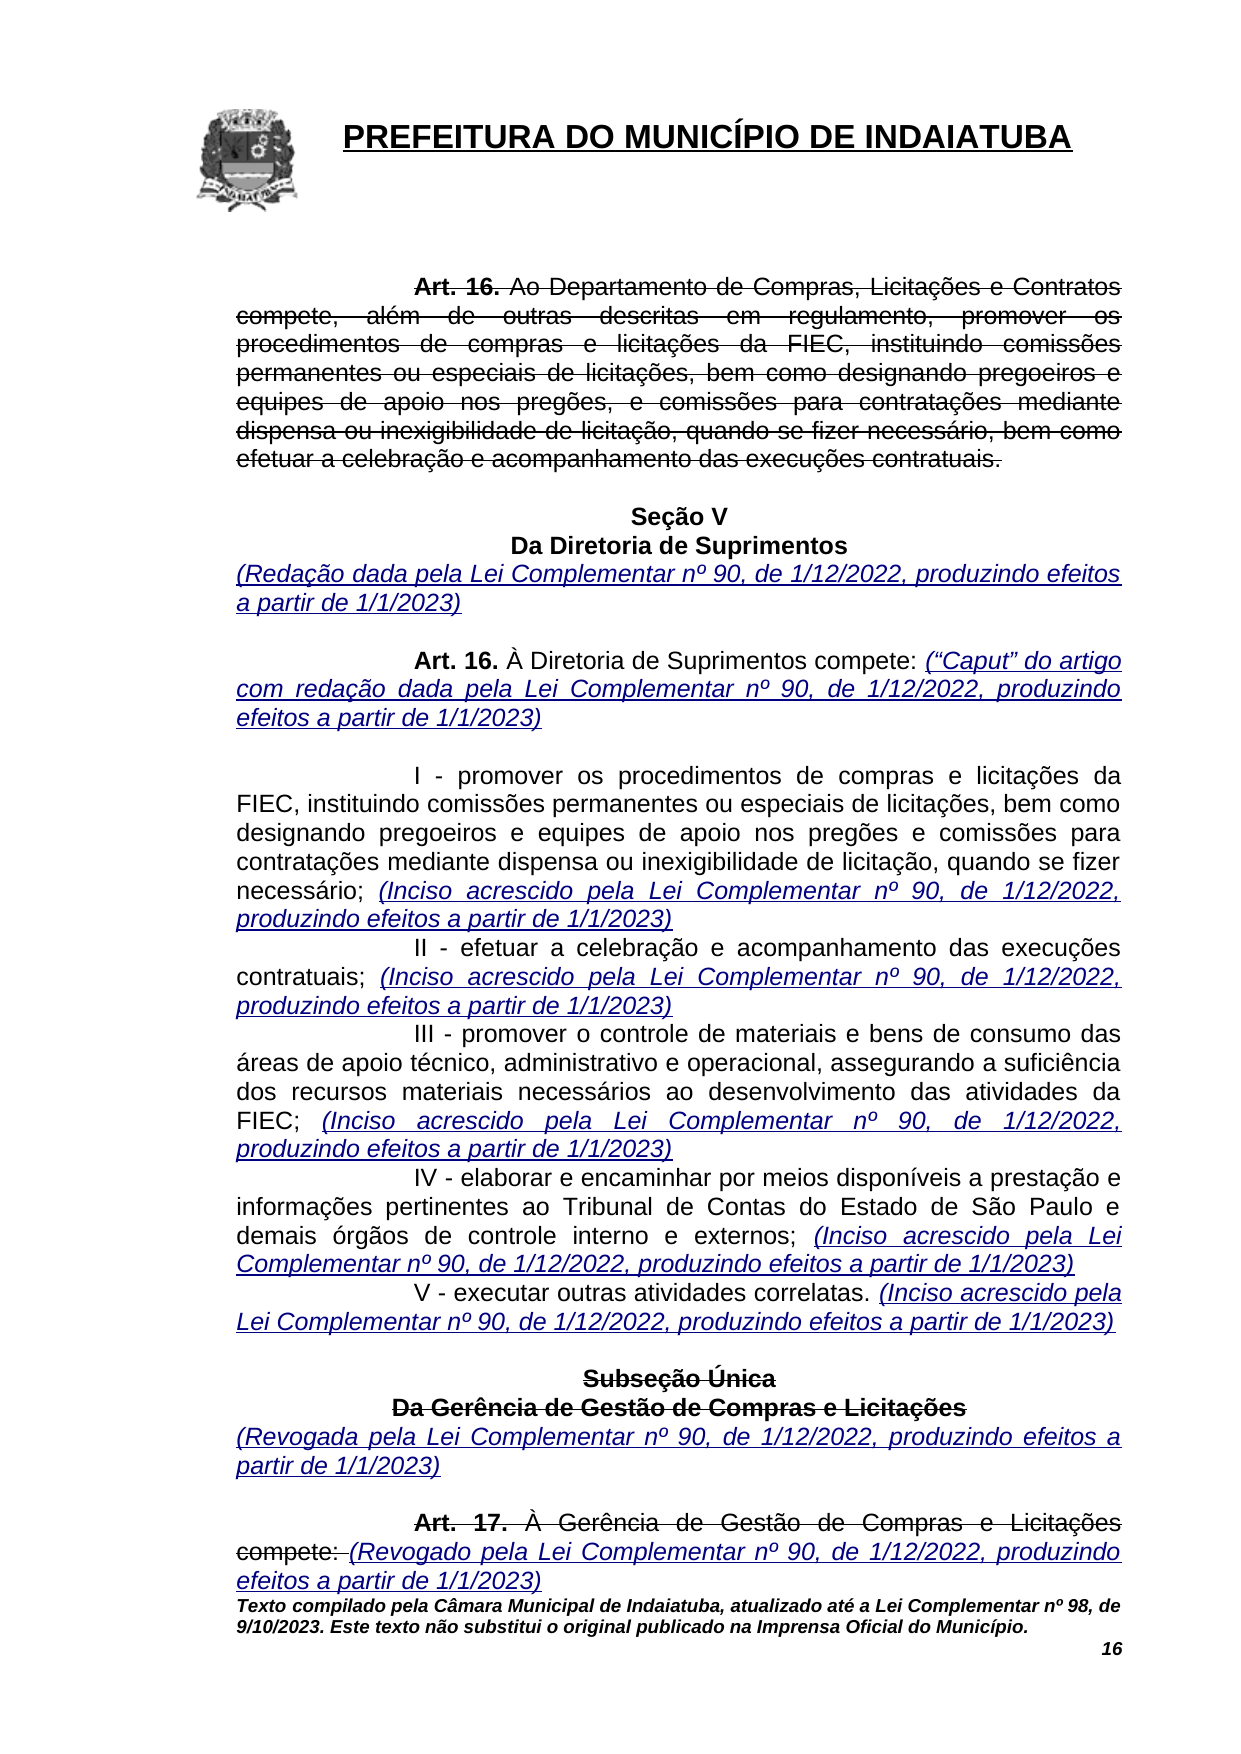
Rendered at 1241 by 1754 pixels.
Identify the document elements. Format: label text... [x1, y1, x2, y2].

text Art. 16. Ao Departamento de Compras, Licitações e Contratos compete, além de outras descritas em regulamento, promover os procedimentos de compras e licitações da FIEC, instituindo comissões permanentes ou especiais de licitações, bem como designando pregoeiros e equipes de apoio nos pregões, e comissões para contratações mediante dispensa ou inexigibilidade de licitação, quando se fizer necessário, bem como efetuar a celebração e acompanhamento das execuções contratuais. [236, 404, 1122, 431]
list a partir de 1/1/2023) [236, 586, 1122, 617]
text Art. 16. Ao Departamento de Compras, Licitações e Contratos compete, além de outras descritas em regulamento, promover os procedimentos de compras e licitações da FIEC, instituindo comissões permanentes ou especiais de licitações, bem como designando pregoeiros e equipes de apoio nos pregões, e comissões para contratações mediante dispensa ou inexigibilidade de licitação, quando se fizer necessário, bem como efetuar a celebração e acompanhamento das execuções contratuais. [236, 318, 1122, 345]
text Art. 16. Ao Departamento de Compras, Licitações e Contratos compete, além de outras descritas em regulamento, promover os procedimentos de compras e licitações da FIEC, instituindo comissões permanentes ou especiais de licitações, bem como designando pregoeiros e equipes de apoio nos pregões, e comissões para contratações mediante dispensa ou inexigibilidade de licitação, quando se fizer necessário, bem como efetuar a celebração e acompanhamento das execuções contratuais. [236, 346, 1122, 374]
text IV - elaborar e encaminhar por meios disponíveis a prestação e informações pertinentes ao Tribunal de Contas do Estado de São Paulo e demais órgãos de controle interno e externos; (Inciso acrescido pela Lei Complementar nº 90, de 1/12/2022, produzindo efeitos a partir de 1/1/2023) [236, 1163, 1122, 1278]
text Seção V [236, 502, 1122, 531]
text III - promover o controle de materiais e bens de consumo das áreas de apoio técnico, administrativo e operacional, assegurando a suficiência dos recursos materiais necessários ao desenvolvimento das atividades da FIEC; (Inciso acrescido pela Lei Complementar nº 90, de 1/12/2022, produzindo efeitos a partir de 1/1/2023) [236, 1019, 1122, 1163]
text Art. 16. Ao Departamento de Compras, Licitações e Contratos compete, além de outras descritas em regulamento, promover os procedimentos de compras e licitações da FIEC, instituindo comissões permanentes ou especiais de licitações, bem como designando pregoeiros e equipes de apoio nos pregões, e comissões para contratações mediante dispensa ou inexigibilidade de licitação, quando se fizer necessário, bem como efetuar a celebração e acompanhamento das execuções contratuais. [236, 375, 1122, 403]
text (Revogada pela Lei Complementar nº 90, de 1/12/2022, produzindo efeitos a [236, 1422, 1122, 1447]
text Art. 17. À Gerência de Gestão de Compras e Licitações compete: (Revogado pela Lei Complementar nº 90, de 1/12/2022, produzindo efeitos a partir de 1/1/2023) [236, 1508, 1122, 1594]
text I - promover os procedimentos de compras e licitações da FIEC, instituindo comissões permanentes ou especiais de licitações, bem como designando pregoeiros e equipes de apoio nos pregões e comissões para contratações mediante dispensa ou inexigibilidade de licitação, quando se fizer necessário; (Inciso acrescido pela Lei Complementar nº 90, de 1/12/2022, produzindo efeitos a partir de 1/1/2023) [236, 761, 1122, 933]
text efeitos a partir de 1/1/2023) [236, 701, 1122, 732]
text partir de 1/1/2023) [236, 1448, 1122, 1479]
text Da Gerência de Gestão de Compras e Licitações [236, 1393, 1122, 1422]
list (Redação dada pela Lei Complementar nº 90, de 1/12/2022, produzindo efeitos [236, 559, 1122, 584]
text Art. 16. Ao Departamento de Compras, Licitações e Contratos compete, além de outras descritas em regulamento, promover os procedimentos de compras e licitações da FIEC, instituindo comissões permanentes ou especiais de licitações, bem como designando pregoeiros e equipes de apoio nos pregões, e comissões para contratações mediante dispensa ou inexigibilidade de licitação, quando se fizer necessário, bem como efetuar a celebração e acompanhamento das execuções contratuais. [236, 433, 1122, 473]
text Subseção Única [236, 1364, 1122, 1393]
text Art. 16. À Diretoria de Suprimentos compete: (“Caput” do artigo com redação dada pela Lei Complementar nº 90, de 1/12/2022, produzindo [236, 646, 1122, 699]
text Art. 16. Ao Departamento de Compras, Licitações e Contratos compete, além de outras descritas em regulamento, promover os procedimentos de compras e licitações da FIEC, instituindo comissões permanentes ou especiais de licitações, bem como designando pregoeiros e equipes de apoio nos pregões, e comissões para contratações mediante dispensa ou inexigibilidade de licitação, quando se fizer necessário, bem como efetuar a celebração e acompanhamento das execuções contratuais. [236, 272, 1122, 316]
text II - efetuar a celebração e acompanhamento das execuções contratuais; (Inciso acrescido pela Lei Complementar nº 90, de 1/12/2022, produzindo efeitos a partir de 1/1/2023) [236, 933, 1122, 1019]
text Da Diretoria de Suprimentos [236, 531, 1122, 559]
text V - executar outras atividades correlatas. (Inciso acrescido pela Lei Complementar nº 90, de 1/12/2022, produzindo efeitos a partir de 1/1/2023) [236, 1278, 1122, 1336]
